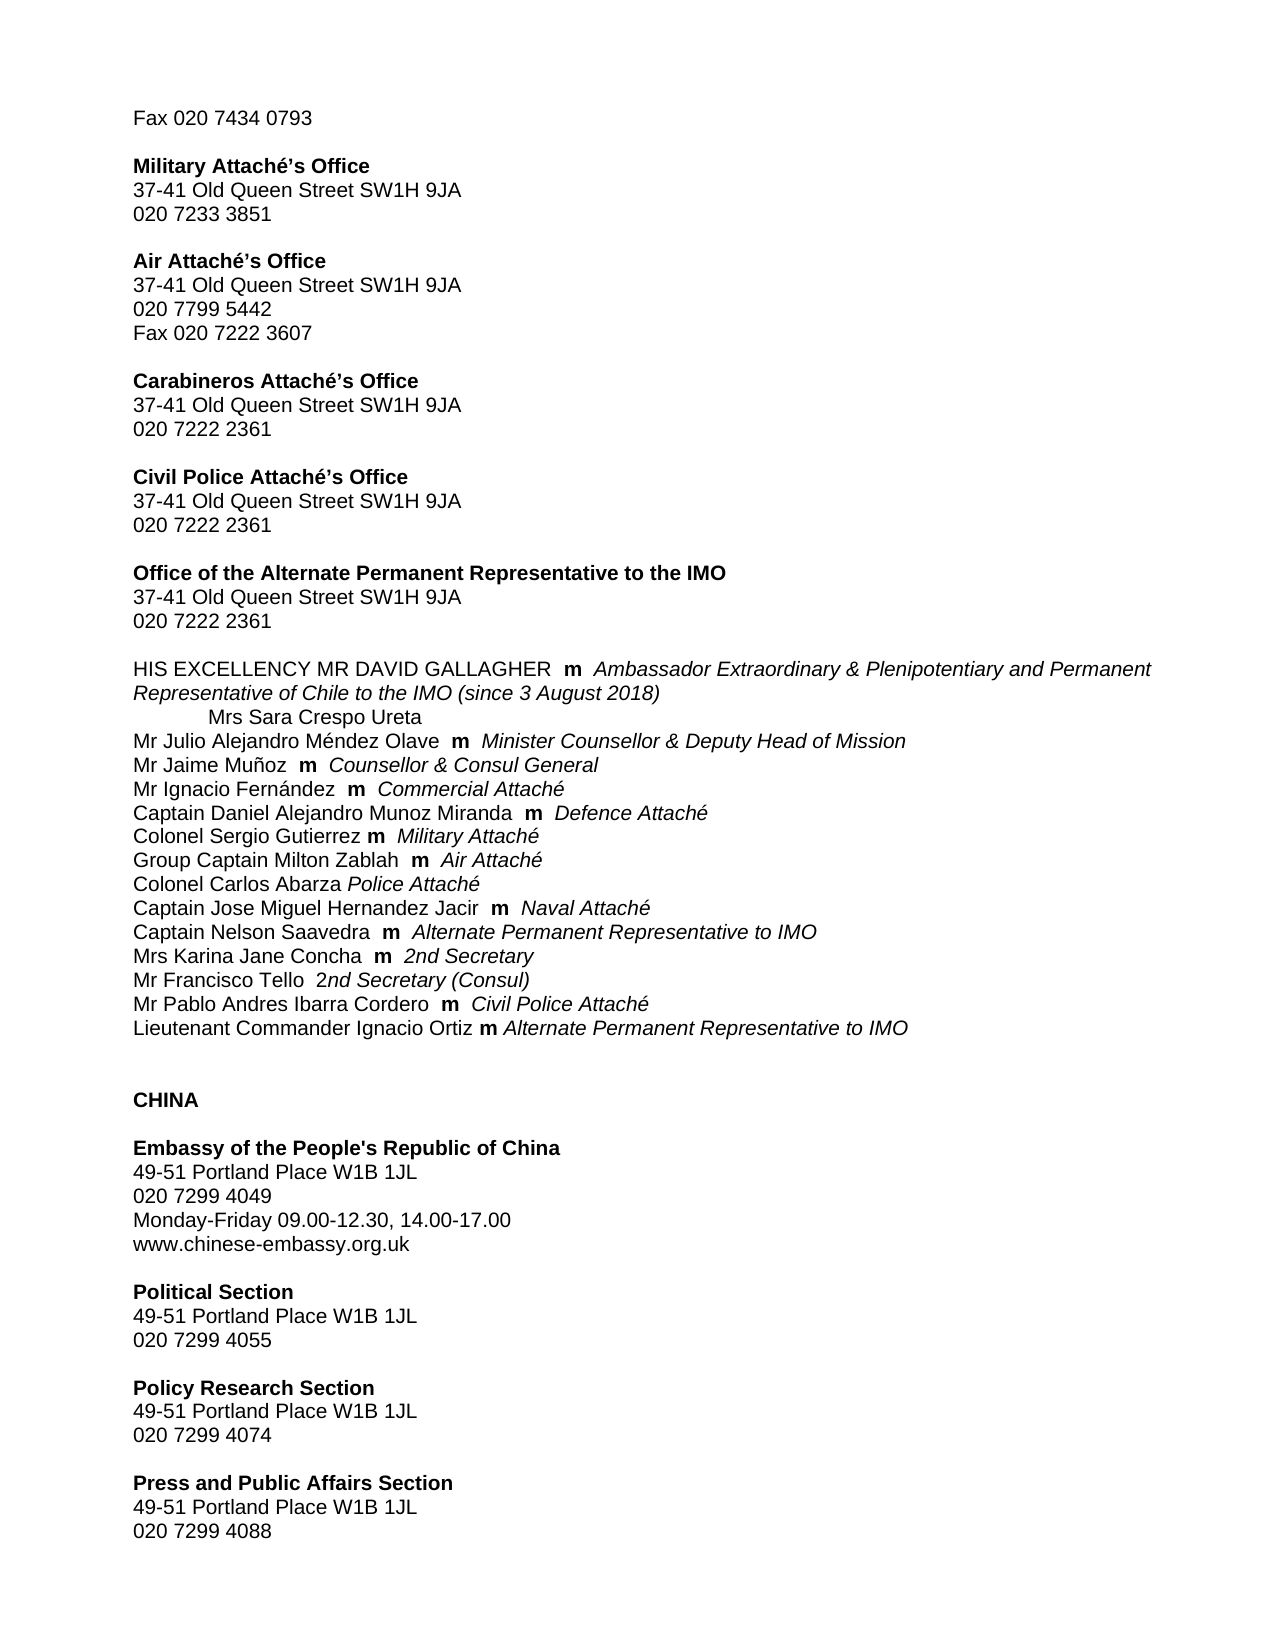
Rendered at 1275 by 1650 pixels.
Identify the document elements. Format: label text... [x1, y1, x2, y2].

text Captain Nelson Saavedra m Alternate Permanent Representative to IMO [133, 920, 1181, 944]
text 49-51 Portland Place W1B 1JL [133, 1160, 1181, 1184]
text Mrs Sara Crespo Ureta [133, 704, 1181, 728]
text 020 7299 4049 [133, 1184, 1181, 1208]
text 37-41 Old Queen Street SW1H 9JA [133, 177, 1181, 201]
text 020 7299 4074 [133, 1423, 1181, 1447]
text 37-41 Old Queen Street SW1H 9JA [133, 393, 1181, 417]
text 37-41 Old Queen Street SW1H 9JA [133, 273, 1181, 297]
text Civil Police Attaché’s Office [133, 465, 1181, 489]
text 37-41 Old Queen Street SW1H 9JA [133, 585, 1181, 609]
text Lieutenant Commander Ignacio Ortiz m Alternate Permanent Representative to IMO [133, 1016, 1181, 1040]
text Group Captain Milton Zablah m Air Attaché [133, 848, 1181, 872]
text HIS EXCELLENCY MR DAVID GALLAGHER m Ambassador Extraordinary & Plenipotentiary and Permanent Representative of Chile to the IMO (since 3 August 2018) [133, 657, 1181, 704]
text Mr Jaime Muñoz m Counsellor & Consul General [133, 752, 1181, 776]
text 020 7299 4055 [133, 1327, 1181, 1351]
text www.chinese-embassy.org.uk [133, 1232, 1181, 1256]
text 020 7222 2361 [133, 609, 1181, 633]
subtitle Political Section [133, 1279, 1181, 1303]
text Captain Jose Miguel Hernandez Jacir m Naval Attaché [133, 896, 1181, 920]
text Air Attaché’s Office [133, 249, 1181, 273]
text Mr Pablo Andres Ibarra Cordero m Civil Police Attaché [133, 992, 1181, 1016]
text 49-51 Portland Place W1B 1JL [133, 1495, 1181, 1519]
text 49-51 Portland Place W1B 1JL [133, 1303, 1181, 1327]
subtitle Press and Public Affairs Section [133, 1471, 1181, 1495]
text Mrs Karina Jane Concha m 2nd Secretary [133, 944, 1181, 968]
text CHINA [133, 1088, 1181, 1112]
text 49-51 Portland Place W1B 1JL [133, 1399, 1181, 1423]
text Monday-Friday 09.00-12.30, 14.00-17.00 [133, 1208, 1181, 1232]
text Colonel Carlos Abarza Police Attaché [133, 872, 1181, 896]
text Captain Daniel Alejandro Munoz Miranda m Defence Attaché [133, 800, 1181, 824]
text Colonel Sergio Gutierrez m Military Attaché [133, 824, 1181, 848]
text 020 7799 5442 [133, 297, 1181, 321]
text Military Attaché’s Office [133, 153, 1181, 177]
text Office of the Alternate Permanent Representative to the IMO [133, 561, 1181, 585]
text Fax 020 7222 3607 [133, 321, 1181, 345]
subtitle Policy Research Section [133, 1375, 1181, 1399]
text 020 7222 2361 [133, 513, 1181, 537]
text Mr Francisco Tello 2nd Secretary (Consul) [133, 968, 1181, 992]
text Mr Ignacio Fernández m Commercial Attaché [133, 776, 1181, 800]
text 020 7222 2361 [133, 417, 1181, 441]
text 37-41 Old Queen Street SW1H 9JA [133, 489, 1181, 513]
text 020 7233 3851 [133, 201, 1181, 225]
text Fax 020 7434 0793 [133, 106, 1181, 129]
text Mr Julio Alejandro Méndez Olave m Minister Counsellor & Deputy Head of Mission [133, 728, 1181, 752]
text 020 7299 4088 [133, 1519, 1181, 1543]
subtitle Embassy of the People's Republic of China [133, 1136, 1181, 1160]
text Carabineros Attaché’s Office [133, 369, 1181, 393]
